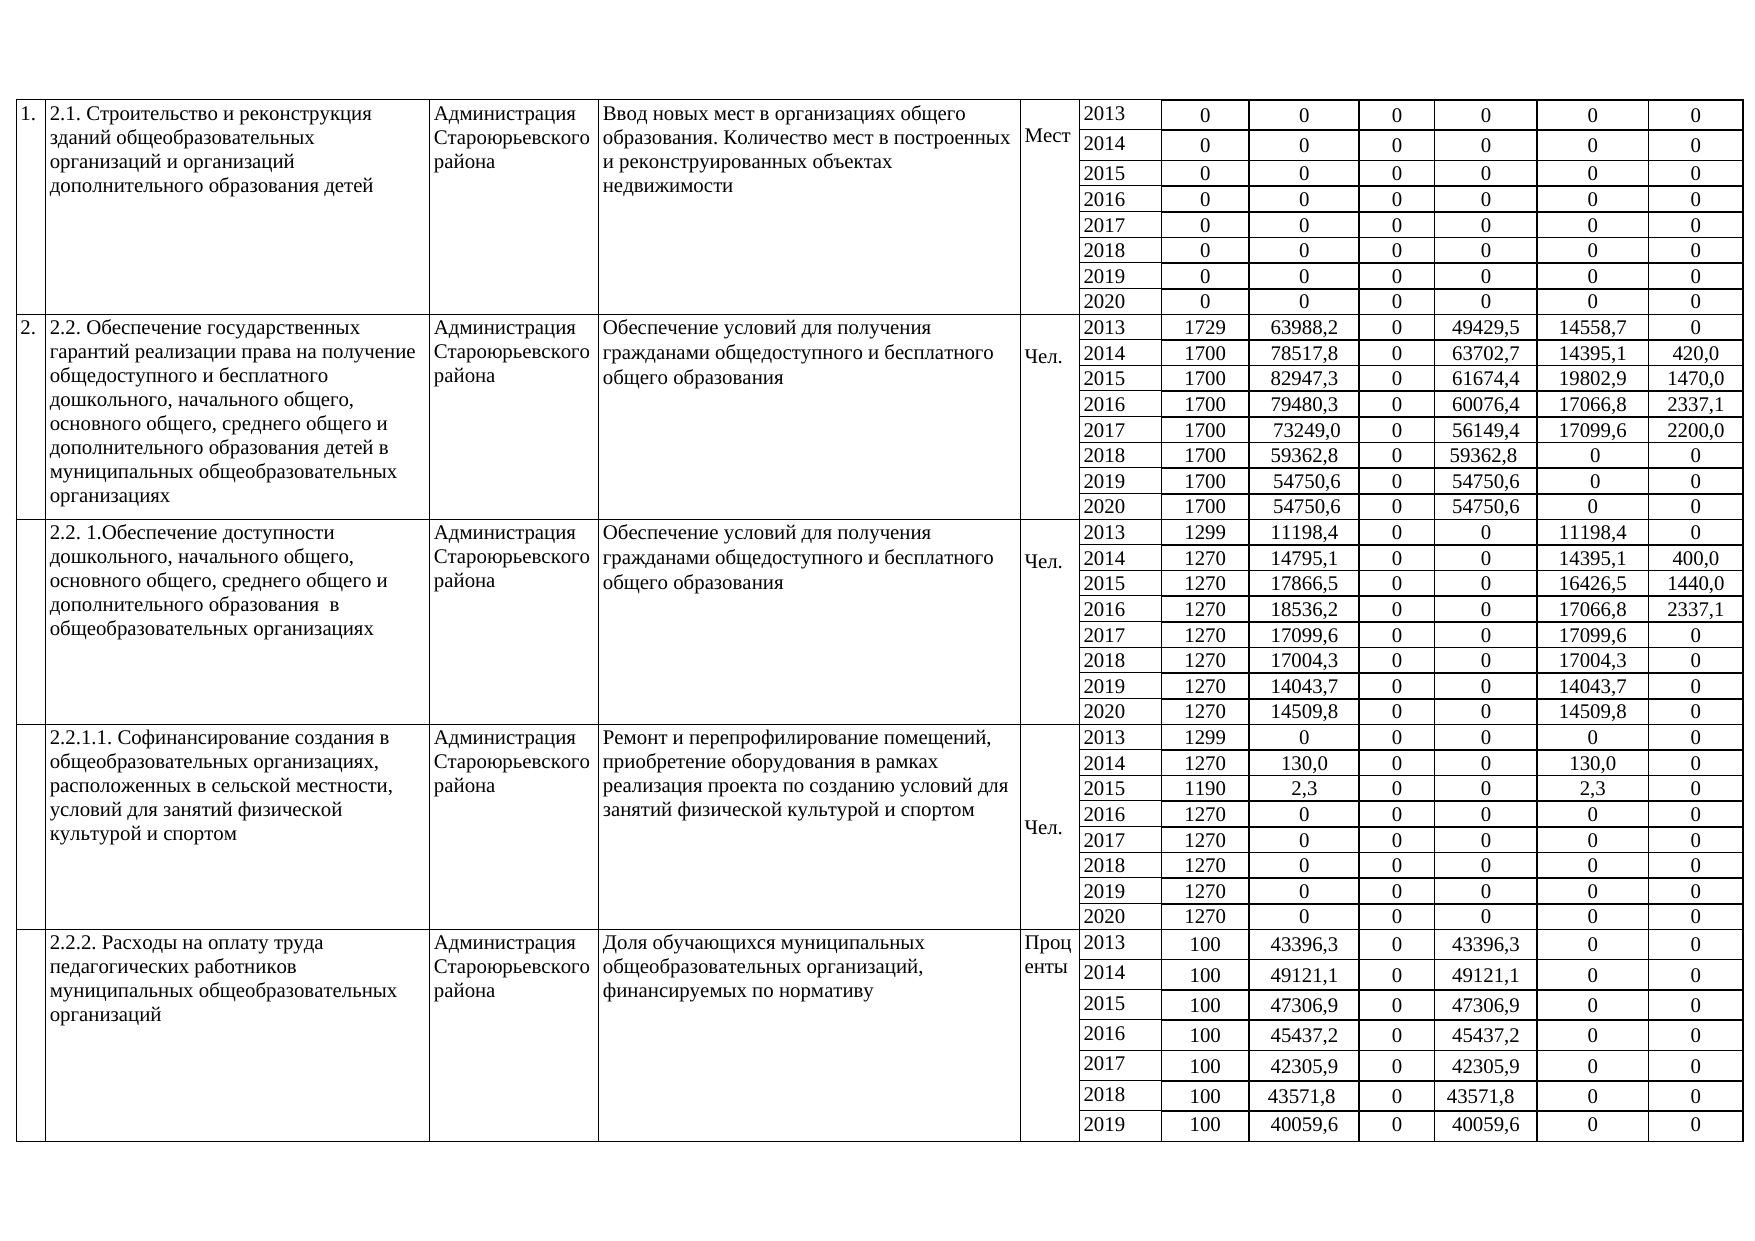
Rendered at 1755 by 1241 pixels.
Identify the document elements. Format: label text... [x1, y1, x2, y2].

table_cell 130,0 [1538, 751, 1648, 775]
table_cell [1744, 647, 1754, 672]
table_cell 0 [1538, 991, 1648, 1019]
table_cell 0 [1435, 853, 1536, 877]
table_cell 40059,6 [1435, 1112, 1536, 1141]
table_cell Обеспечение условий для получения гражданами общедоступного и бесплатного общего образования [599, 520, 1020, 723]
table_cell 0 [1250, 213, 1358, 237]
table_cell 0 [1538, 1112, 1648, 1141]
table_cell 2015 [1080, 366, 1161, 390]
table_cell 2015 [1080, 571, 1161, 595]
table_cell 0 [1360, 495, 1434, 518]
table_cell 0 [1649, 290, 1742, 313]
table_cell 45437,2 [1435, 1021, 1536, 1050]
table_cell 0 [1250, 879, 1358, 903]
table_cell 0 [1538, 443, 1648, 467]
table_cell 0 [1435, 828, 1536, 852]
table_cell 0 [1360, 238, 1434, 262]
table_cell 1270 [1162, 674, 1248, 698]
table_cell 2.2.1.1. Софинансирование создания в общеобразовательных организациях, расположенных в сельской местности, условий для занятий физической культурой и спортом [46, 725, 429, 928]
table_cell 0 [1435, 213, 1536, 237]
table_cell 47306,9 [1435, 991, 1536, 1019]
table_cell 0 [1360, 264, 1434, 288]
table_cell 0 [1538, 238, 1648, 262]
table_cell 1440,0 [1649, 571, 1742, 595]
table_cell 17004,3 [1538, 648, 1648, 672]
table_cell 0 [1538, 930, 1648, 959]
table_cell 0 [1649, 802, 1742, 826]
table_cell 2016 [1080, 186, 1161, 211]
table_cell 2013 [1080, 520, 1161, 544]
table_cell 0 [1649, 905, 1742, 928]
table_cell 0 [1250, 853, 1358, 877]
table_cell 0 [1649, 648, 1742, 672]
table_cell 0 [1649, 853, 1742, 877]
table_cell 0 [1360, 1021, 1434, 1050]
table_cell [1744, 826, 1754, 852]
table_cell 16426,5 [1538, 571, 1648, 595]
table_cell 1700 [1162, 341, 1248, 365]
table_cell 49121,1 [1435, 960, 1536, 989]
table_cell Администрация Староюрьевского района [430, 930, 598, 1141]
table_cell 14395,1 [1538, 546, 1648, 570]
table_cell 1700 [1162, 366, 1248, 390]
table_cell 17099,6 [1538, 623, 1648, 647]
table_cell 0 [1360, 418, 1434, 442]
table_cell 49429,5 [1435, 315, 1536, 339]
table_cell 0 [1538, 101, 1648, 129]
table_cell 0 [1649, 991, 1742, 1019]
table_cell Администрация Староюрьевского района [430, 520, 598, 723]
table_cell 2013 [1080, 315, 1161, 339]
table_cell 2014 [1080, 130, 1161, 160]
table_cell 63702,7 [1435, 341, 1536, 365]
table_cell 2018 [1080, 648, 1161, 672]
table_cell 18536,2 [1250, 597, 1358, 621]
table_cell 2017 [1080, 827, 1161, 852]
table_cell 0 [1162, 187, 1248, 211]
table_cell [1744, 621, 1754, 647]
table_cell [1744, 724, 1754, 749]
table_cell 0 [1360, 1082, 1434, 1110]
table_cell 0 [1649, 700, 1742, 723]
table_cell 78517,8 [1250, 341, 1358, 365]
table_cell 2014 [1080, 545, 1161, 570]
table_cell 0 [1360, 213, 1434, 237]
table_cell 2.2. 1.Обеспечение доступности дошкольного, начального общего, основного общего, среднего общего и дополнительного образования в общеобразовательных организациях [46, 520, 429, 723]
table_cell 2014 [1080, 960, 1161, 989]
table_cell 0 [1649, 725, 1742, 749]
table_cell Проценты [1021, 930, 1079, 1141]
table_cell 40059,6 [1250, 1112, 1358, 1141]
table_cell 0 [1649, 828, 1742, 852]
table_cell 0 [1360, 776, 1434, 800]
table_cell 0 [1435, 546, 1536, 570]
table_cell 2019 [1080, 673, 1161, 698]
table_cell 0 [1538, 264, 1648, 288]
table_cell 2019 [1080, 1111, 1161, 1141]
table_cell 0 [1538, 290, 1648, 313]
table_cell [1744, 775, 1754, 800]
table_cell 2,3 [1250, 776, 1358, 800]
table_cell 2020 [1080, 289, 1161, 313]
table_cell 0 [1649, 264, 1742, 288]
table_cell [1744, 852, 1754, 877]
table_cell 0 [1649, 101, 1742, 129]
table_cell 0 [1360, 187, 1434, 211]
table_cell [1744, 365, 1754, 390]
table_cell 17866,5 [1250, 571, 1358, 595]
table_cell 0 [1538, 828, 1648, 852]
table_cell Мест [1021, 100, 1079, 313]
table_cell 0 [1435, 623, 1536, 647]
table_cell 11198,4 [1538, 520, 1648, 544]
table_cell 0 [1250, 161, 1358, 185]
table_cell 0 [1360, 315, 1434, 339]
table_cell 0 [1649, 520, 1742, 544]
table_cell 0 [1649, 213, 1742, 237]
table_cell 100 [1162, 1112, 1248, 1141]
table_cell 1190 [1162, 776, 1248, 800]
table_cell [1744, 390, 1754, 416]
table_cell 43571,8 [1250, 1082, 1358, 1110]
table_cell [1744, 877, 1754, 903]
table_cell 17004,3 [1250, 648, 1358, 672]
table_cell 47306,9 [1250, 991, 1358, 1019]
table_cell 0 [1250, 101, 1358, 129]
table_cell 43396,3 [1250, 930, 1358, 959]
table_cell 1. [17, 100, 45, 313]
table_cell [1744, 339, 1754, 365]
table_cell 0 [1250, 828, 1358, 852]
table_cell 0 [1649, 879, 1742, 903]
table_cell 0 [1162, 264, 1248, 288]
table_cell 1270 [1162, 828, 1248, 852]
table_cell 0 [1250, 187, 1358, 211]
table_cell 0 [1649, 131, 1742, 160]
table_cell 14509,8 [1538, 700, 1648, 723]
table_cell 59362,8 [1250, 443, 1358, 467]
table_cell 0 [1360, 597, 1434, 621]
table_cell 0 [1435, 751, 1536, 775]
table_cell Администрация Староюрьевского района [430, 725, 598, 928]
table_cell 1270 [1162, 648, 1248, 672]
table_cell 0 [1435, 905, 1536, 928]
table_cell [1744, 493, 1754, 518]
table_cell 400,0 [1649, 546, 1742, 570]
table_cell Администрация Староюрьевского района [430, 100, 598, 313]
table_cell 100 [1162, 960, 1248, 989]
table_cell 0 [1435, 520, 1536, 544]
table_cell [1744, 929, 1754, 959]
table_cell 1270 [1162, 571, 1248, 595]
table_cell 54750,6 [1250, 469, 1358, 493]
table_cell 100 [1162, 1082, 1248, 1110]
table_cell 2337,1 [1649, 597, 1742, 621]
table_cell 0 [1435, 101, 1536, 129]
table_cell 0 [1360, 960, 1434, 989]
table_cell [1744, 595, 1754, 621]
table_cell [1744, 288, 1754, 313]
table_cell 1729 [1162, 315, 1248, 339]
table_cell 1270 [1162, 853, 1248, 877]
table_cell 0 [1360, 366, 1434, 390]
table_cell 0 [1360, 674, 1434, 698]
table_cell 2019 [1080, 878, 1161, 903]
table_cell 11198,4 [1250, 520, 1358, 544]
table_cell 0 [1649, 960, 1742, 989]
table_cell 2200,0 [1649, 418, 1742, 442]
table_cell 0 [1538, 1051, 1648, 1080]
table_cell 14509,8 [1250, 700, 1358, 723]
table_cell 0 [1360, 131, 1434, 160]
table_cell 14043,7 [1538, 674, 1648, 698]
table_cell 0 [1649, 1112, 1742, 1141]
table_cell 54750,6 [1250, 495, 1358, 518]
table_cell 0 [1435, 597, 1536, 621]
table_cell 2014 [1080, 750, 1161, 775]
table_cell 0 [1649, 187, 1742, 211]
table_cell 0 [1162, 213, 1248, 237]
table_cell 0 [1162, 161, 1248, 185]
table_cell 2.2. Обеспечение государственных гарантий реализации права на получение общедоступного и бесплатного дошкольного, начального общего, основного общего, среднего общего и дополнительного образования детей в муниципальных общеобразовательных организациях [46, 315, 429, 518]
table_cell 49121,1 [1250, 960, 1358, 989]
table_cell 0 [1649, 469, 1742, 493]
table_cell Доля обучающихся муниципальных общеобразовательных организаций, финансируемых по нормативу [599, 930, 1020, 1141]
table_cell 0 [1250, 725, 1358, 749]
table_cell 0 [1649, 161, 1742, 185]
table_cell 19802,9 [1538, 366, 1648, 390]
table_cell 0 [1538, 725, 1648, 749]
table_cell 0 [1360, 101, 1434, 129]
table_cell 1270 [1162, 623, 1248, 647]
table_cell [1744, 989, 1754, 1019]
table_cell [1744, 1080, 1754, 1110]
table_cell [17, 725, 45, 928]
table_cell 2018 [1080, 443, 1161, 467]
table_cell 54750,6 [1435, 469, 1536, 493]
table_cell 0 [1360, 1112, 1434, 1141]
table_cell 82947,3 [1250, 366, 1358, 390]
table_cell 0 [1435, 648, 1536, 672]
table_cell 2016 [1080, 801, 1161, 826]
table_cell 0 [1360, 853, 1434, 877]
table_cell 2020 [1080, 699, 1161, 723]
table_cell [1744, 1019, 1754, 1050]
table_cell 0 [1649, 1051, 1742, 1080]
table_cell Чел. [1021, 725, 1079, 928]
table_cell 0 [1435, 264, 1536, 288]
table_cell 0 [1649, 674, 1742, 698]
table_cell 0 [1360, 341, 1434, 365]
table_cell 0 [1250, 131, 1358, 160]
table_cell 0 [1435, 571, 1536, 595]
table_cell 1700 [1162, 443, 1248, 467]
table_cell 42305,9 [1250, 1051, 1358, 1080]
table_cell 17066,8 [1538, 392, 1648, 416]
table_cell 43396,3 [1435, 930, 1536, 959]
table_cell [1744, 160, 1754, 185]
table_cell 0 [1538, 213, 1648, 237]
table_cell 0 [1360, 828, 1434, 852]
table_cell 0 [1250, 290, 1358, 313]
table_cell 0 [1435, 290, 1536, 313]
table_cell 0 [1538, 495, 1648, 518]
table_cell 0 [1649, 1082, 1742, 1110]
table_cell 0 [1538, 131, 1648, 160]
table_cell 0 [1649, 751, 1742, 775]
table_cell 0 [1250, 905, 1358, 928]
table_cell 2017 [1080, 622, 1161, 647]
table_cell 100 [1162, 1051, 1248, 1080]
table_cell 14558,7 [1538, 315, 1648, 339]
table_cell 0 [1649, 443, 1742, 467]
table_cell 2015 [1080, 161, 1161, 185]
table_cell 0 [1435, 700, 1536, 723]
table_cell 2017 [1080, 212, 1161, 237]
table_cell Ввод новых мест в организациях общего образования. Количество мест в построенных и реконструированных объектах недвижимости [599, 100, 1020, 313]
table_cell 0 [1360, 290, 1434, 313]
table_cell 2.1. Строительство и реконструкция зданий общеобразовательных организаций и организаций дополнительного образования детей [46, 100, 429, 313]
table_cell 0 [1649, 238, 1742, 262]
table_cell [1744, 544, 1754, 570]
table_cell 79480,3 [1250, 392, 1358, 416]
table_cell 14395,1 [1538, 341, 1648, 365]
table_cell 0 [1649, 315, 1742, 339]
table_cell 0 [1538, 161, 1648, 185]
table_cell 0 [1649, 930, 1742, 959]
table_cell 0 [1360, 443, 1434, 467]
table_cell 2.2.2. Расходы на оплату труда педагогических работников муниципальных общеобразовательных организаций [46, 930, 429, 1141]
table_cell 1270 [1162, 802, 1248, 826]
table_cell [1744, 237, 1754, 262]
table_cell 2020 [1080, 904, 1161, 928]
table_cell 1270 [1162, 700, 1248, 723]
table_cell 0 [1162, 238, 1248, 262]
table_cell 2018 [1080, 238, 1161, 262]
table_cell [1744, 416, 1754, 442]
table_cell 2. [17, 315, 45, 518]
table_cell 0 [1360, 991, 1434, 1019]
table_cell 2016 [1080, 1020, 1161, 1050]
table_cell 0 [1360, 520, 1434, 544]
table_cell 0 [1538, 802, 1648, 826]
table_cell 2017 [1080, 417, 1161, 442]
table_cell Чел. [1021, 520, 1079, 723]
table_cell 0 [1360, 1051, 1434, 1080]
table_cell 2018 [1080, 853, 1161, 877]
table_cell 1470,0 [1649, 366, 1742, 390]
table_cell 2015 [1080, 990, 1161, 1019]
table_cell 0 [1649, 1021, 1742, 1050]
table_cell 0 [1435, 802, 1536, 826]
table_cell 17099,6 [1250, 623, 1358, 647]
table_cell 0 [1435, 238, 1536, 262]
table_cell 2019 [1080, 468, 1161, 493]
table_cell 60076,4 [1435, 392, 1536, 416]
table_cell 0 [1162, 290, 1248, 313]
table_cell [1744, 800, 1754, 826]
table_cell 45437,2 [1250, 1021, 1358, 1050]
table_cell [1744, 185, 1754, 211]
table_cell 17099,6 [1538, 418, 1648, 442]
table_cell 0 [1538, 879, 1648, 903]
table_cell 0 [1360, 802, 1434, 826]
table_cell 14043,7 [1250, 674, 1358, 698]
table_cell 2013 [1080, 930, 1161, 959]
table_cell 0 [1649, 623, 1742, 647]
table_cell Обеспечение условий для получения гражданами общедоступного и бесплатного общего образования [599, 315, 1020, 518]
table_cell 73249,0 [1250, 418, 1358, 442]
table_cell 0 [1538, 1082, 1648, 1110]
table_cell 0 [1538, 469, 1648, 493]
table_cell 0 [1538, 960, 1648, 989]
table_cell 0 [1250, 802, 1358, 826]
table_cell [1744, 672, 1754, 698]
table_cell 0 [1435, 187, 1536, 211]
table_cell 59362,8 [1435, 443, 1536, 467]
table_cell 2013 [1080, 725, 1161, 749]
table_cell [1744, 698, 1754, 723]
table_cell 1299 [1162, 725, 1248, 749]
table_cell 61674,4 [1435, 366, 1536, 390]
table_cell 0 [1250, 238, 1358, 262]
table_cell 2019 [1080, 263, 1161, 288]
table_cell 1270 [1162, 905, 1248, 928]
table_cell 0 [1360, 905, 1434, 928]
table_cell 0 [1435, 131, 1536, 160]
table_cell 2014 [1080, 340, 1161, 365]
table_cell 0 [1360, 392, 1434, 416]
table_cell [1744, 442, 1754, 467]
table_cell Администрация Староюрьевского района [430, 315, 598, 518]
table_cell [1744, 570, 1754, 595]
table_cell 2,3 [1538, 776, 1648, 800]
table_cell 100 [1162, 930, 1248, 959]
table_cell 0 [1360, 546, 1434, 570]
table_cell 0 [1435, 776, 1536, 800]
table_cell 0 [1360, 648, 1434, 672]
table_cell 42305,9 [1435, 1051, 1536, 1080]
table_cell 56149,4 [1435, 418, 1536, 442]
table_cell 1700 [1162, 392, 1248, 416]
table_cell [1744, 99, 1754, 129]
table_cell Ремонт и перепрофилирование помещений, приобретение оборудования в рамках реализация проекта по созданию условий для занятий физической культурой и спортом [599, 725, 1020, 928]
table_cell 2013 [1080, 100, 1161, 129]
table_cell 0 [1360, 930, 1434, 959]
table_cell 0 [1649, 495, 1742, 518]
table_cell [1744, 211, 1754, 237]
table_cell 0 [1162, 101, 1248, 129]
table_cell [1744, 467, 1754, 493]
table_cell 2017 [1080, 1051, 1161, 1080]
table_cell 0 [1435, 161, 1536, 185]
table_cell [1744, 262, 1754, 288]
table_cell 1700 [1162, 418, 1248, 442]
table_cell 2020 [1080, 494, 1161, 518]
table_cell 63988,2 [1250, 315, 1358, 339]
table_cell 0 [1435, 879, 1536, 903]
table_cell 1270 [1162, 751, 1248, 775]
table_cell 2016 [1080, 596, 1161, 621]
table_cell 2337,1 [1649, 392, 1742, 416]
table_cell 1700 [1162, 495, 1248, 518]
table_cell 100 [1162, 1021, 1248, 1050]
table_cell 0 [1360, 725, 1434, 749]
table_cell 0 [1538, 1021, 1648, 1050]
table_cell 1299 [1162, 520, 1248, 544]
table_cell [1744, 129, 1754, 160]
table_cell 1270 [1162, 597, 1248, 621]
table_cell [1744, 903, 1754, 928]
table_cell 43571,8 [1435, 1082, 1536, 1110]
table_cell 0 [1162, 131, 1248, 160]
table_cell 0 [1360, 623, 1434, 647]
table_cell 17066,8 [1538, 597, 1648, 621]
table_cell 420,0 [1649, 341, 1742, 365]
table_cell 0 [1538, 853, 1648, 877]
table_cell [1744, 1110, 1754, 1141]
table_cell 0 [1360, 700, 1434, 723]
table_cell 2016 [1080, 391, 1161, 416]
table_cell 1270 [1162, 546, 1248, 570]
table_cell 14795,1 [1250, 546, 1358, 570]
table_cell 130,0 [1250, 751, 1358, 775]
table_cell 0 [1435, 725, 1536, 749]
table_cell [1744, 314, 1754, 339]
table_cell 0 [1538, 187, 1648, 211]
table_cell 0 [1360, 469, 1434, 493]
table_cell [1744, 1050, 1754, 1080]
table_cell 0 [1360, 571, 1434, 595]
table_cell 1700 [1162, 469, 1248, 493]
table_cell 0 [1538, 905, 1648, 928]
table_cell 0 [1360, 751, 1434, 775]
table_cell 0 [1360, 161, 1434, 185]
table_cell [17, 520, 45, 723]
table_cell 0 [1435, 674, 1536, 698]
table_cell Чел. [1021, 315, 1079, 518]
table_cell [1744, 959, 1754, 989]
table_cell [17, 930, 45, 1141]
table_cell [1744, 519, 1754, 544]
table_cell 0 [1250, 264, 1358, 288]
table_cell 2018 [1080, 1081, 1161, 1110]
table_cell 2015 [1080, 776, 1161, 800]
table_cell 0 [1649, 776, 1742, 800]
table_cell 100 [1162, 991, 1248, 1019]
table_cell 1270 [1162, 879, 1248, 903]
table_cell 0 [1360, 879, 1434, 903]
table_cell [1744, 749, 1754, 775]
table_cell 54750,6 [1435, 495, 1536, 518]
